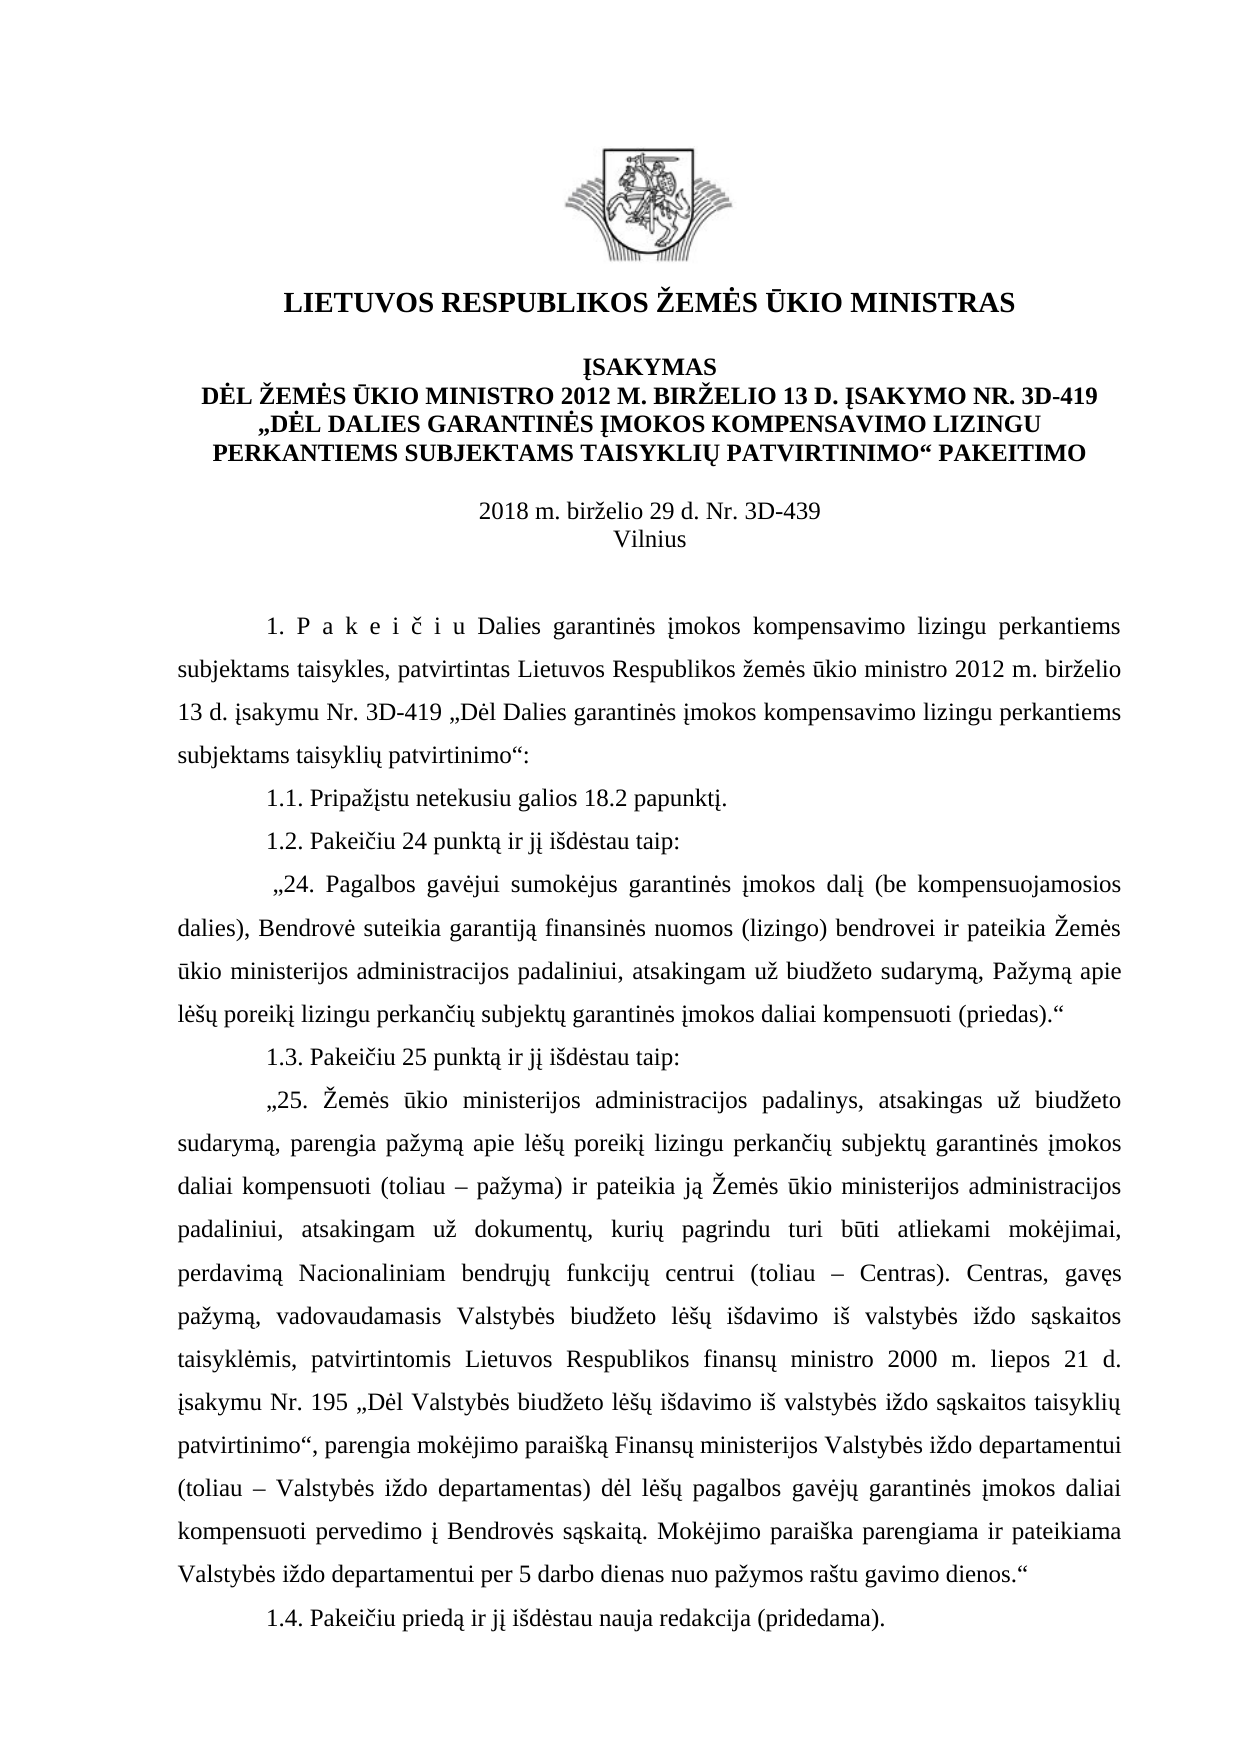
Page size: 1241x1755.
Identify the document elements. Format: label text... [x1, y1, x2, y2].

text „24. Pagalbos gavėjui sumokėjus garantinės įmokos dalį (be kompensuojamosios dalies), Bendrovė suteikia garantiją finansinės nuomos (lizingo) bendrovei ir pateikia Žemės ūkio ministerijos administracijos padaliniui, atsakingam už biudžeto sudarymą, Pažymą apie lėšų poreikį lizingu perkančių subjektų garantinės įmokos daliai kompensuoti (priedas).“ [177, 869, 1122, 1028]
text „25. Žemės ūkio ministerijos administracijos padalinys, atsakingas už biudžeto sudarymą, parengia pažymą apie lėšų poreikį lizingu perkančių subjektų garantinės įmokos daliai kompensuoti (toliau – pažyma) ir pateikia ją Žemės ūkio ministerijos administracijos padaliniui, atsakingam už dokumentų, kurių pagrindu turi būti atliekami mokėjimai, perdavimą Nacionaliniam bendrųjų funkcijų centrui (toliau – Centras). Centras, gavęs pažymą, vadovaudamasis Valstybės biudžeto lėšų išdavimo iš valstybės iždo sąskaitos taisyklėmis, patvirtintomis Lietuvos Respublikos finansų ministro 2000 m. liepos 21 d. įsakymu Nr. 195 „Dėl Valstybės biudžeto lėšų išdavimo iš valstybės iždo sąskaitos taisyklių patvirtinimo“, parengia mokėjimo paraišką Finansų ministerijos Valstybės iždo departamentui (toliau – Valstybės iždo departamentas) dėl lėšų pagalbos gavėjų garantinės įmokos daliai kompensuoti pervedimo į Bendrovės sąskaitą. Mokėjimo paraiška parengiama ir pateikiama Valstybės iždo departamentui per 5 darbo dienas nuo pažymos raštu gavimo dienos.“ [177, 1085, 1122, 1588]
text DĖL ŽEMĖS ŪKIO MINISTRO 2012 M. BIRŽELIO 13 D. ĮSAKYMO NR. 3D-419 „DĖL DALIES GARANTINĖS ĮMOKOS KOMPENSAVIMO LIZINGU PERKANTIEMS SUBJEKTAMS TAISYKLIŲ PATVIRTINIMO“ PAKEITIMO [177, 381, 1122, 467]
text 1.4. Pakeičiu priedą ir jį išdėstau nauja redakcija (pridedama). [177, 1603, 1122, 1631]
text LIETUVOS RESPUBLIKOS ŽEMĖS ŪKIO MINISTRAS [177, 285, 1122, 318]
text 1.2. Pakeičiu 24 punktą ir jį išdėstau taip: [177, 826, 1122, 855]
text 2018 m. birželio 29 d. Nr. 3D-439 [177, 496, 1122, 524]
text 1. P a k e i č i u Dalies garantinės įmokos kompensavimo lizingu perkantiems subjektams taisykles, patvirtintas Lietuvos Respublikos žemės ūkio ministro 2012 m. birželio 13 d. įsakymu Nr. 3D-419 „Dėl Dalies garantinės įmokos kompensavimo lizingu perkantiems subjektams taisyklių patvirtinimo“: [177, 611, 1122, 769]
text 1.1. Pripažįstu netekusiu galios 18.2 papunktį. [177, 783, 1122, 812]
text ĮSAKYMAS [177, 352, 1122, 381]
text 1.3. Pakeičiu 25 punktą ir jį išdėstau taip: [177, 1042, 1122, 1071]
text Vilnius [177, 524, 1122, 553]
